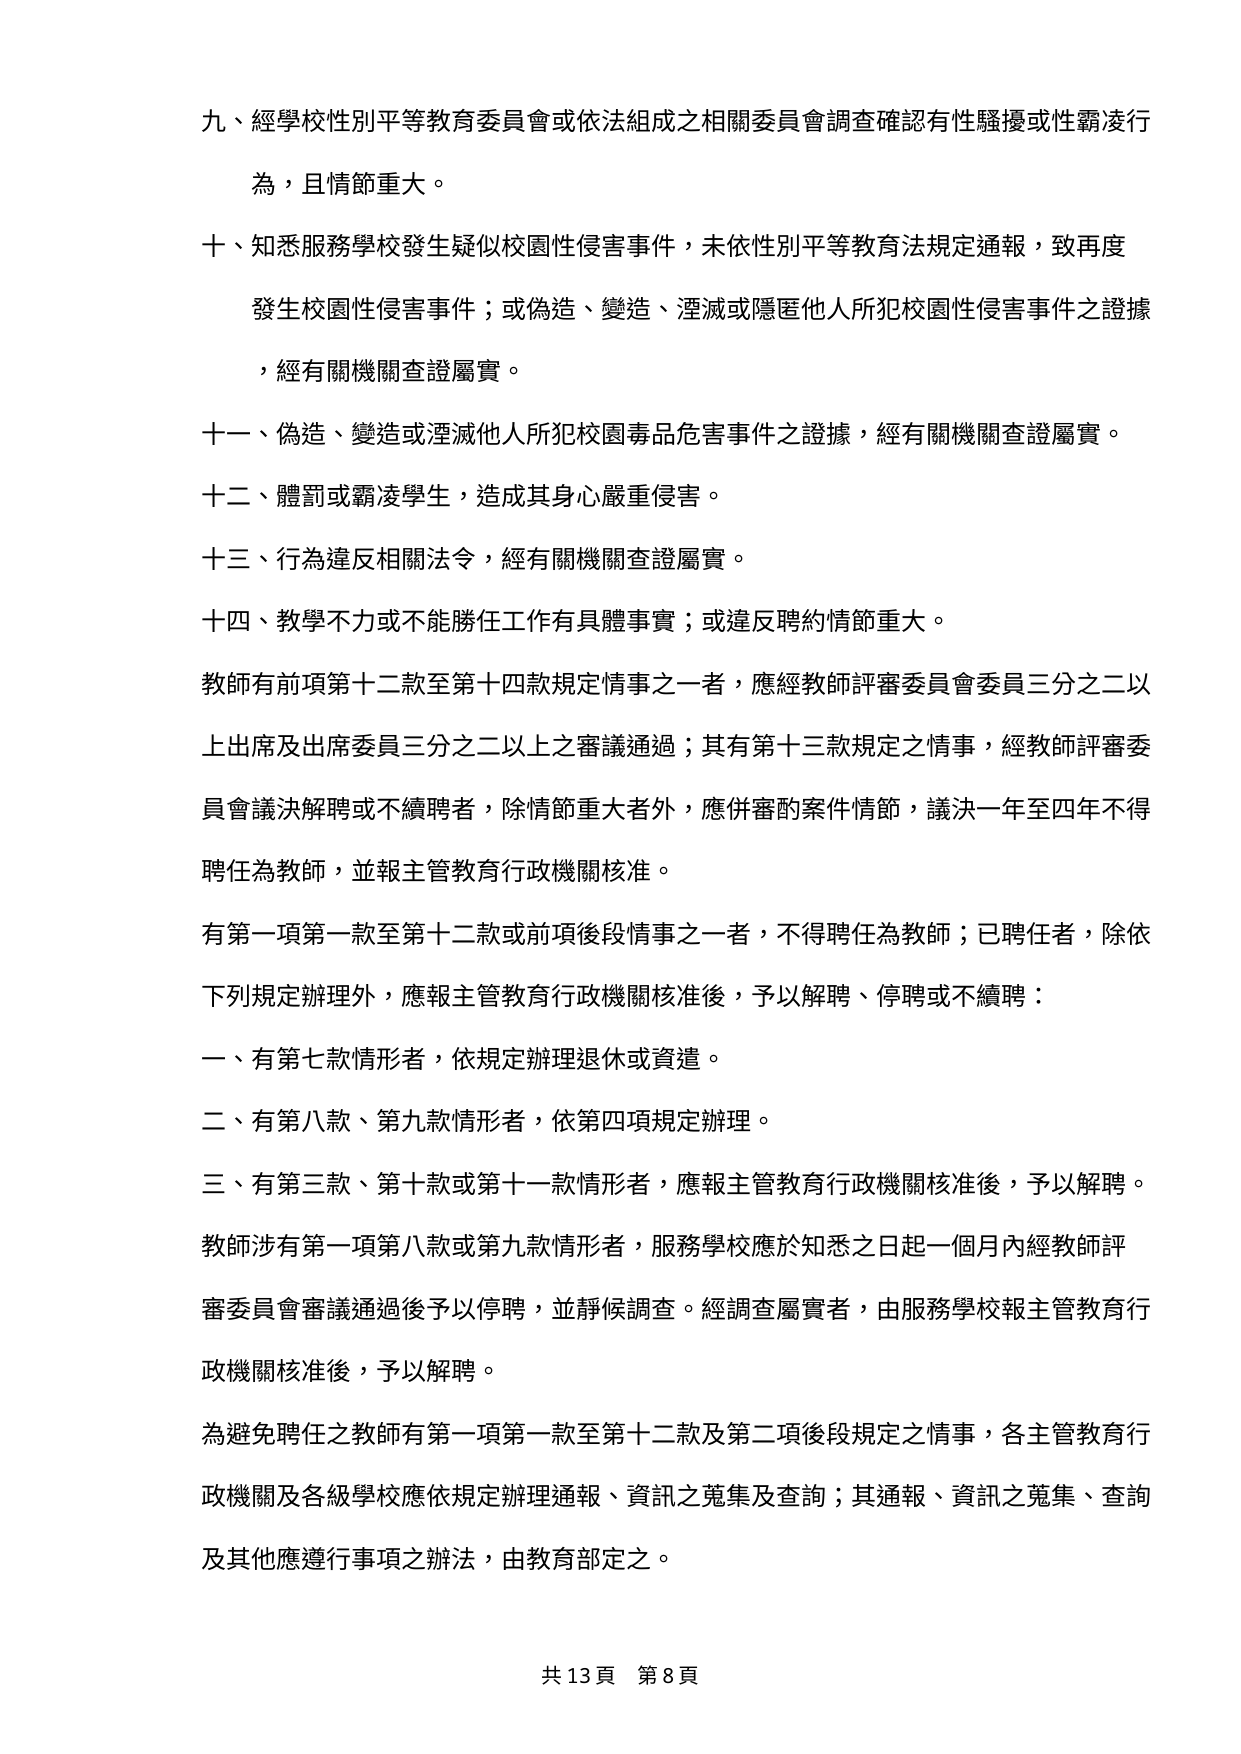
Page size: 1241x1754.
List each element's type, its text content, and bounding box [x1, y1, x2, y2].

text 三、有第三款、第十款或第十一款情形者，應報主管教育行政機關核准後，予以解聘。 [89, 1141, 1152, 1203]
text 為，且情節重大。 [226, 141, 1152, 203]
text 十二、體罰或霸凌學生，造成其身心嚴重侵害。 [89, 453, 1152, 516]
text 十、知悉服務學校發生疑似校園性侵害事件，未依性別平等教育法規定通報，致再度 [114, 203, 1152, 266]
text 九、經學校性別平等教育委員會或依法組成之相關委員會調查確認有性騷擾或性霸凌行 [201, 78, 1152, 141]
text 十三、行為違反相關法令，經有關機關查證屬實。 [89, 516, 1152, 578]
text 為避免聘任之教師有第一項第一款至第十二款及第二項後段規定之情事，各主管教育行政機關及各級學校應依規定辦理通報、資訊之蒐集及查詢；其通報、資訊之蒐集、查詢及其他應遵行事項之辦法，由教育部定之。 [201, 1391, 1152, 1578]
text 有第一項第一款至第十二款或前項後段情事之一者，不得聘任為教師；已聘任者，除依下列規定辦理外，應報主管教育行政機關核准後，予以解聘、停聘或不續聘： [201, 891, 1152, 1016]
text 十一、偽造、變造或湮滅他人所犯校園毒品危害事件之證據，經有關機關查證屬實。 [89, 391, 1152, 453]
text 十四、教學不力或不能勝任工作有具體事實；或違反聘約情節重大。 [89, 578, 1152, 641]
text 二、有第八款、第九款情形者，依第四項規定辦理。 [89, 1078, 1152, 1141]
text 審委員會審議通過後予以停聘，並靜候調查。經調查屬實者，由服務學校報主管教育行政機關核准後，予以解聘。 [201, 1266, 1152, 1391]
text 教師有前項第十二款至第十四款規定情事之一者，應經教師評審委員會委員三分之二以上出席及出席委員三分之二以上之審議通過；其有第十三款規定之情事，經教師評審委員會議決解聘或不續聘者，除情節重大者外，應併審酌案件情節，議決一年至四年不得聘任為教師，並報主管教育行政機關核准。 [201, 641, 1152, 891]
text 教師涉有第一項第八款或第九款情形者，服務學校應於知悉之日起一個月內經教師評 [101, 1203, 1152, 1266]
text 一、有第七款情形者，依規定辦理退休或資遣。 [89, 1016, 1152, 1078]
text 發生校園性侵害事件；或偽造、變造、湮滅或隱匿他人所犯校園性侵害事件之證據 [251, 266, 1152, 328]
text ，經有關機關查證屬實。 [251, 328, 1152, 391]
